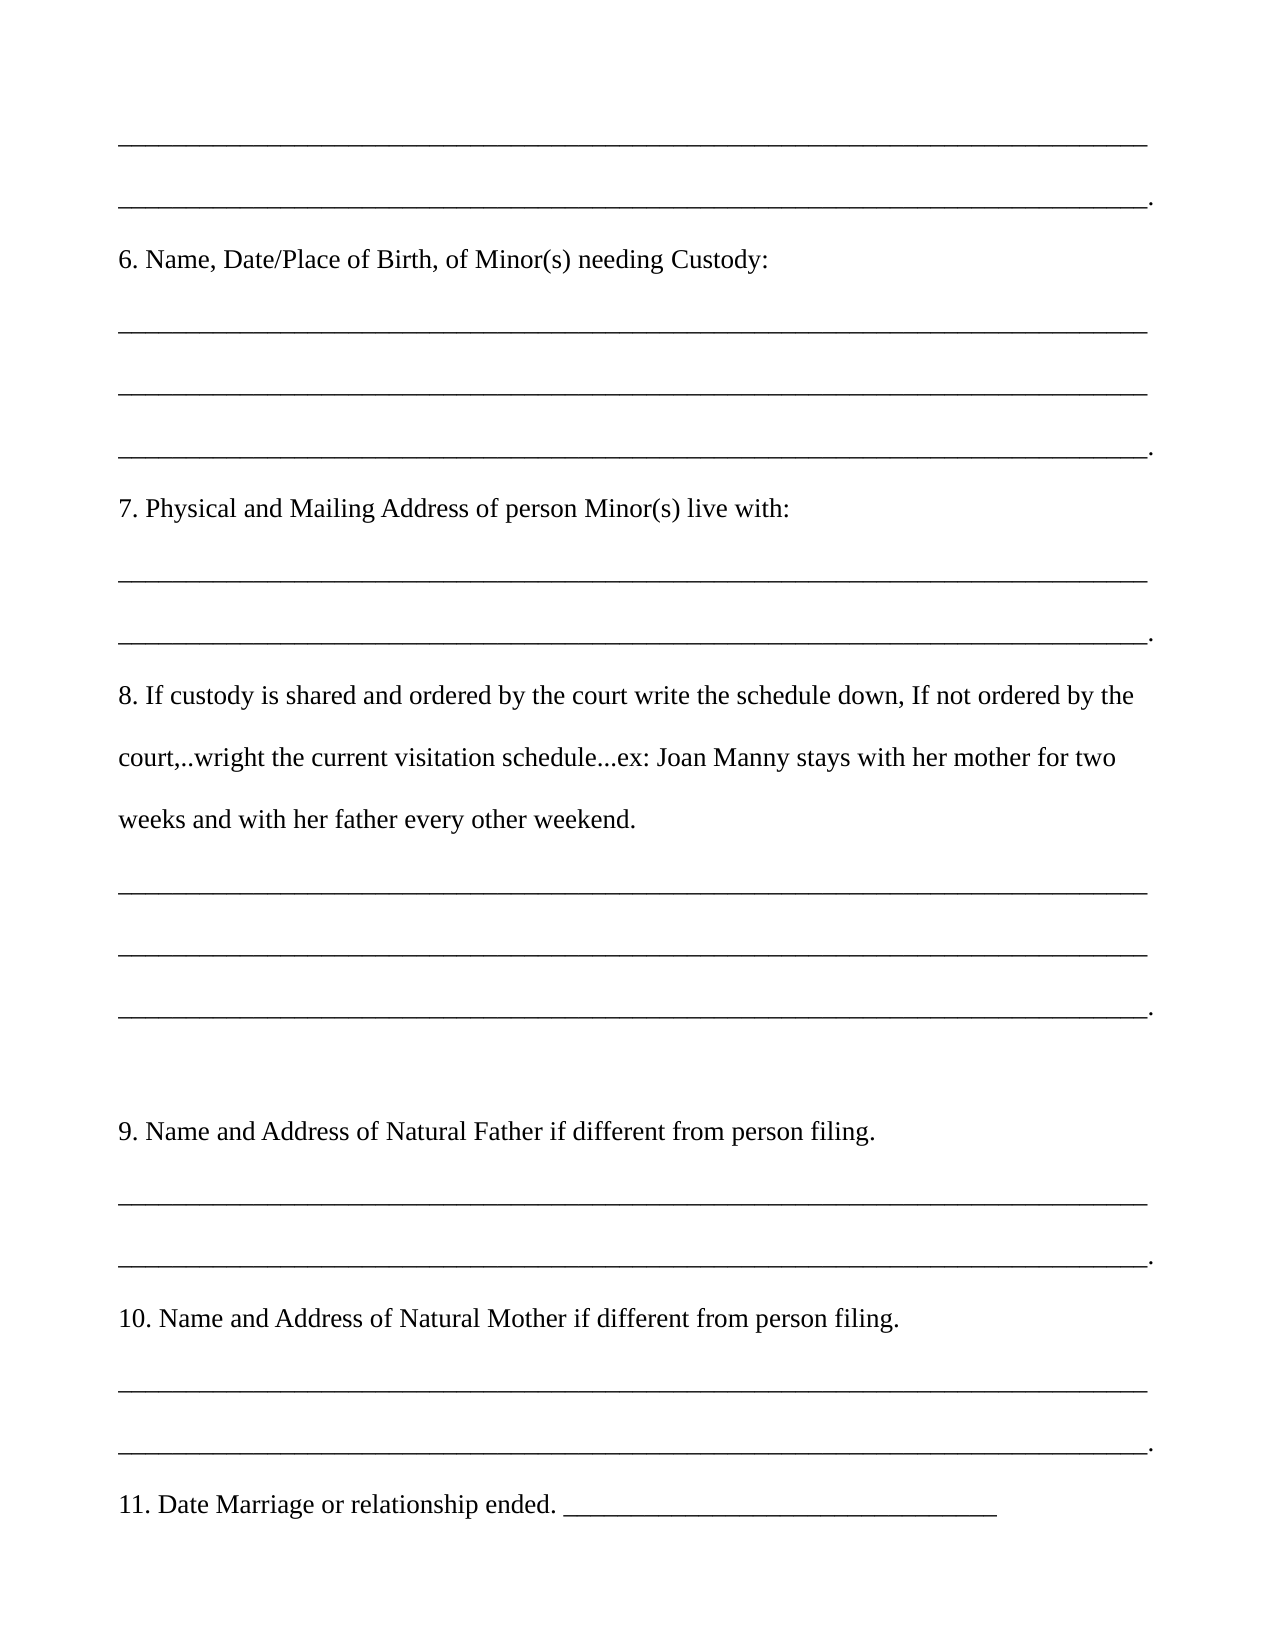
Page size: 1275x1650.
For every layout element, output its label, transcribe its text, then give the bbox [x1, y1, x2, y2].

text 10. Name and Address of Natural Mother if different from person filing. ________________________________________________________________________________________________________________________________________________________. [118, 1302, 1157, 1457]
text 11. Date Marriage or relationship ended. ________________________________ [118, 1488, 1157, 1520]
text ________________________________________________________________________________________________________________________________________________________. [118, 118, 1157, 212]
text 7. Physical and Mailing Address of person Minor(s) live with: ________________________________________________________________________________________________________________________________________________________. [118, 492, 1157, 648]
text 9. Name and Address of Natural Father if different from person filing. ________________________________________________________________________________________________________________________________________________________. [118, 1115, 1157, 1271]
text 8. If custody is shared and ordered by the court write the schedule down, If not ordered by the court,..wright the current visitation schedule...ex: Joan Manny stays with her mother for two weeks and with her father every other weekend. ____________________________________________________________________________________________________________________________________________________________________________________________________________________________________. [118, 679, 1157, 1021]
text 6. Name, Date/Place of Birth, of Minor(s) needing Custody: ____________________________________________________________________________________________________________________________________________________________________________________________________________________________________. [118, 243, 1157, 461]
